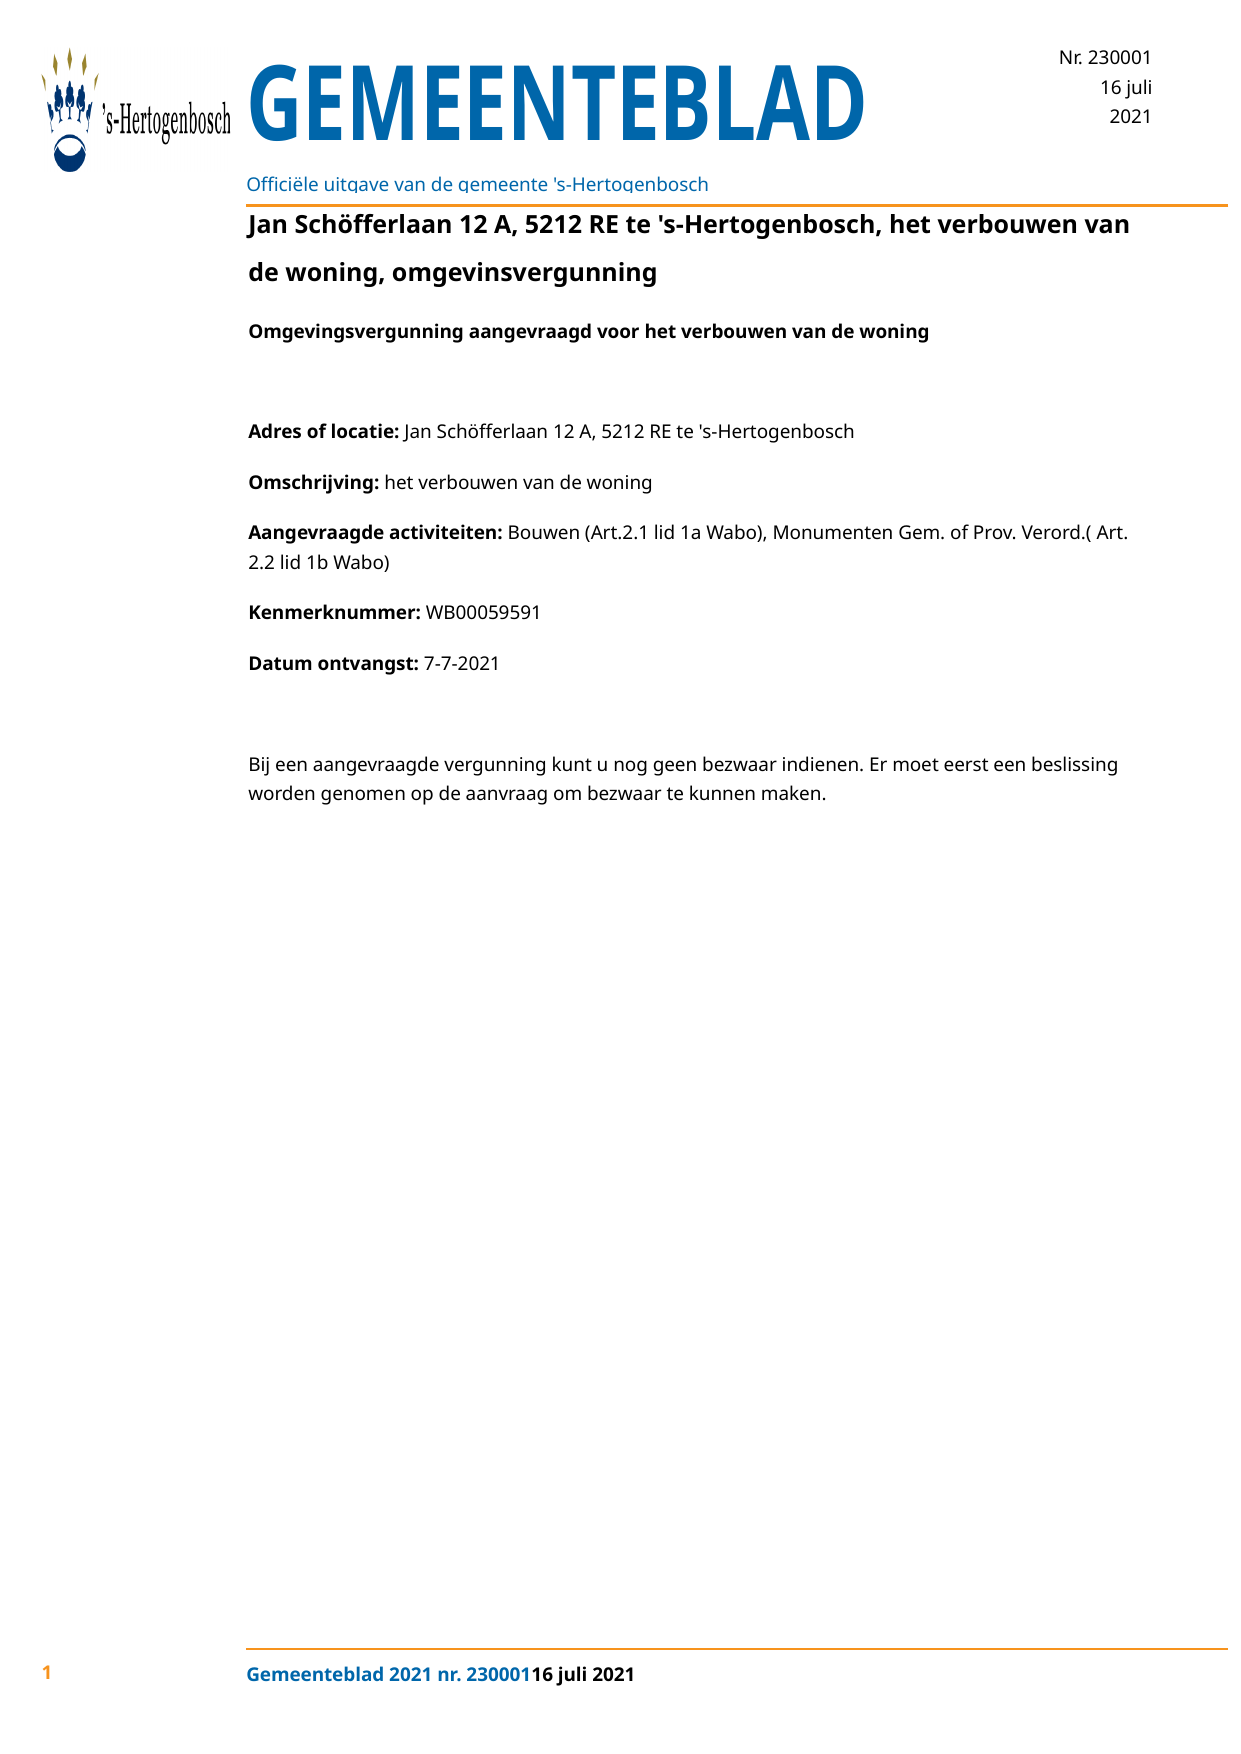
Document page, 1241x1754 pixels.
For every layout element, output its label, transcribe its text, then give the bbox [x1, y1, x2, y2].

text Omgevingsvergunning aangevraagd voor het verbouwen van de woning [248, 318, 1152, 344]
text Bij een aangevraagde vergunning kunt u nog geen bezwaar indienen. Er moet eerst een beslissing worden genomen op de aanvraag om bezwaar te kunnen maken. [248, 751, 1152, 806]
text Datum ontvangst: 7-7-2021 [248, 650, 1152, 676]
text Jan Schöfferlaan 12 A, 5212 RE te 's-Hertogenbosch, het verbouwen van de woning, omgevinsvergunning [248, 207, 1152, 288]
text Aangevraagde activiteiten: Bouwen (Art.2.1 lid 1a Wabo), Monumenten Gem. of Prov. Verord.( Art. 2.2 lid 1b Wabo) [248, 519, 1152, 575]
text Kenmerknummer: WB00059591 [248, 599, 1152, 625]
picture [41, 47, 231, 172]
text Omschrijving: het verbouwen van de woning [248, 469, 1152, 495]
text Adres of locatie: Jan Schöfferlaan 12 A, 5212 RE te 's-Hertogenbosch [248, 419, 1152, 444]
